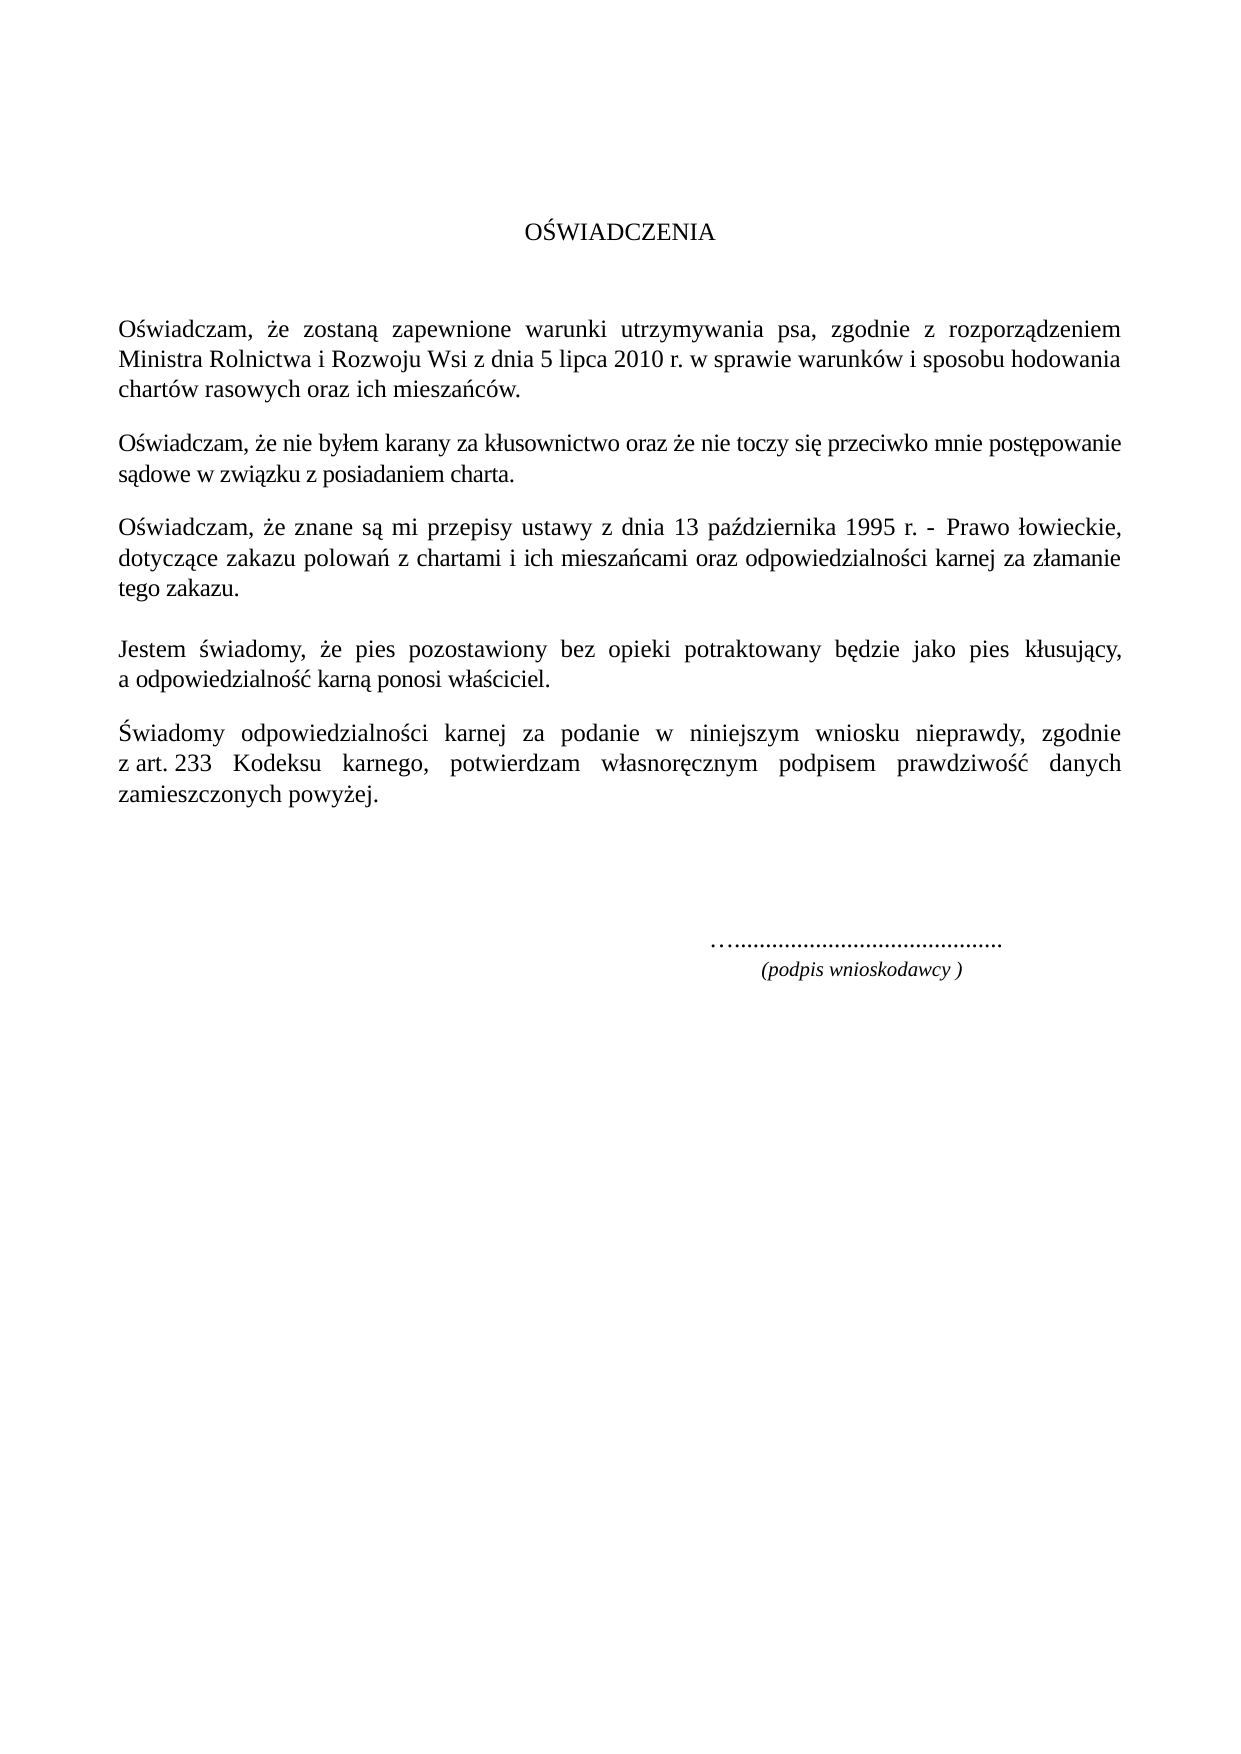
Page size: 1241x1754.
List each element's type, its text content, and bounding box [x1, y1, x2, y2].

text Oświadczam, że znane są mi przepisy ustawy z dnia 13 października 1995 r. - Prawo łowieckie, dotyczące zakazu polowań z chartami i ich mieszańcami oraz odpowiedzialności karnej za złamanie tego zakazu. [118, 512, 1122, 602]
text Oświadczam, że zostaną zapewnione warunki utrzymywania psa, zgodnie z rozporządzeniem Ministra Rolnictwa i Rozwoju Wsi z dnia 5 lipca 2010 r. w sprawie warunków i sposobu hodowania chartów rasowych oraz ich mieszańców. [118, 314, 1122, 403]
text Jestem świadomy, że pies pozostawiony bez opieki potraktowany będzie jako pies kłusujący, a odpowiedzialność karną ponosi właściciel. [118, 634, 1122, 693]
text OŚWIADCZENIA [118, 217, 1122, 246]
text …........................................... [118, 924, 1122, 953]
text Oświadczam, że nie byłem karany za kłusownictwo oraz że nie toczy się przeciwko mnie postępowanie sądowe w związku z posiadaniem charta. [118, 428, 1122, 487]
text (podpis wnioskodawcy ) [118, 953, 1122, 982]
text Świadomy odpowiedzialności karnej za podanie w niniejszym wniosku nieprawdy, zgodnie z art. 233 Kodeksu karnego, potwierdzam własnoręcznym podpisem prawdziwość danych zamieszczonych powyżej. [118, 718, 1122, 808]
